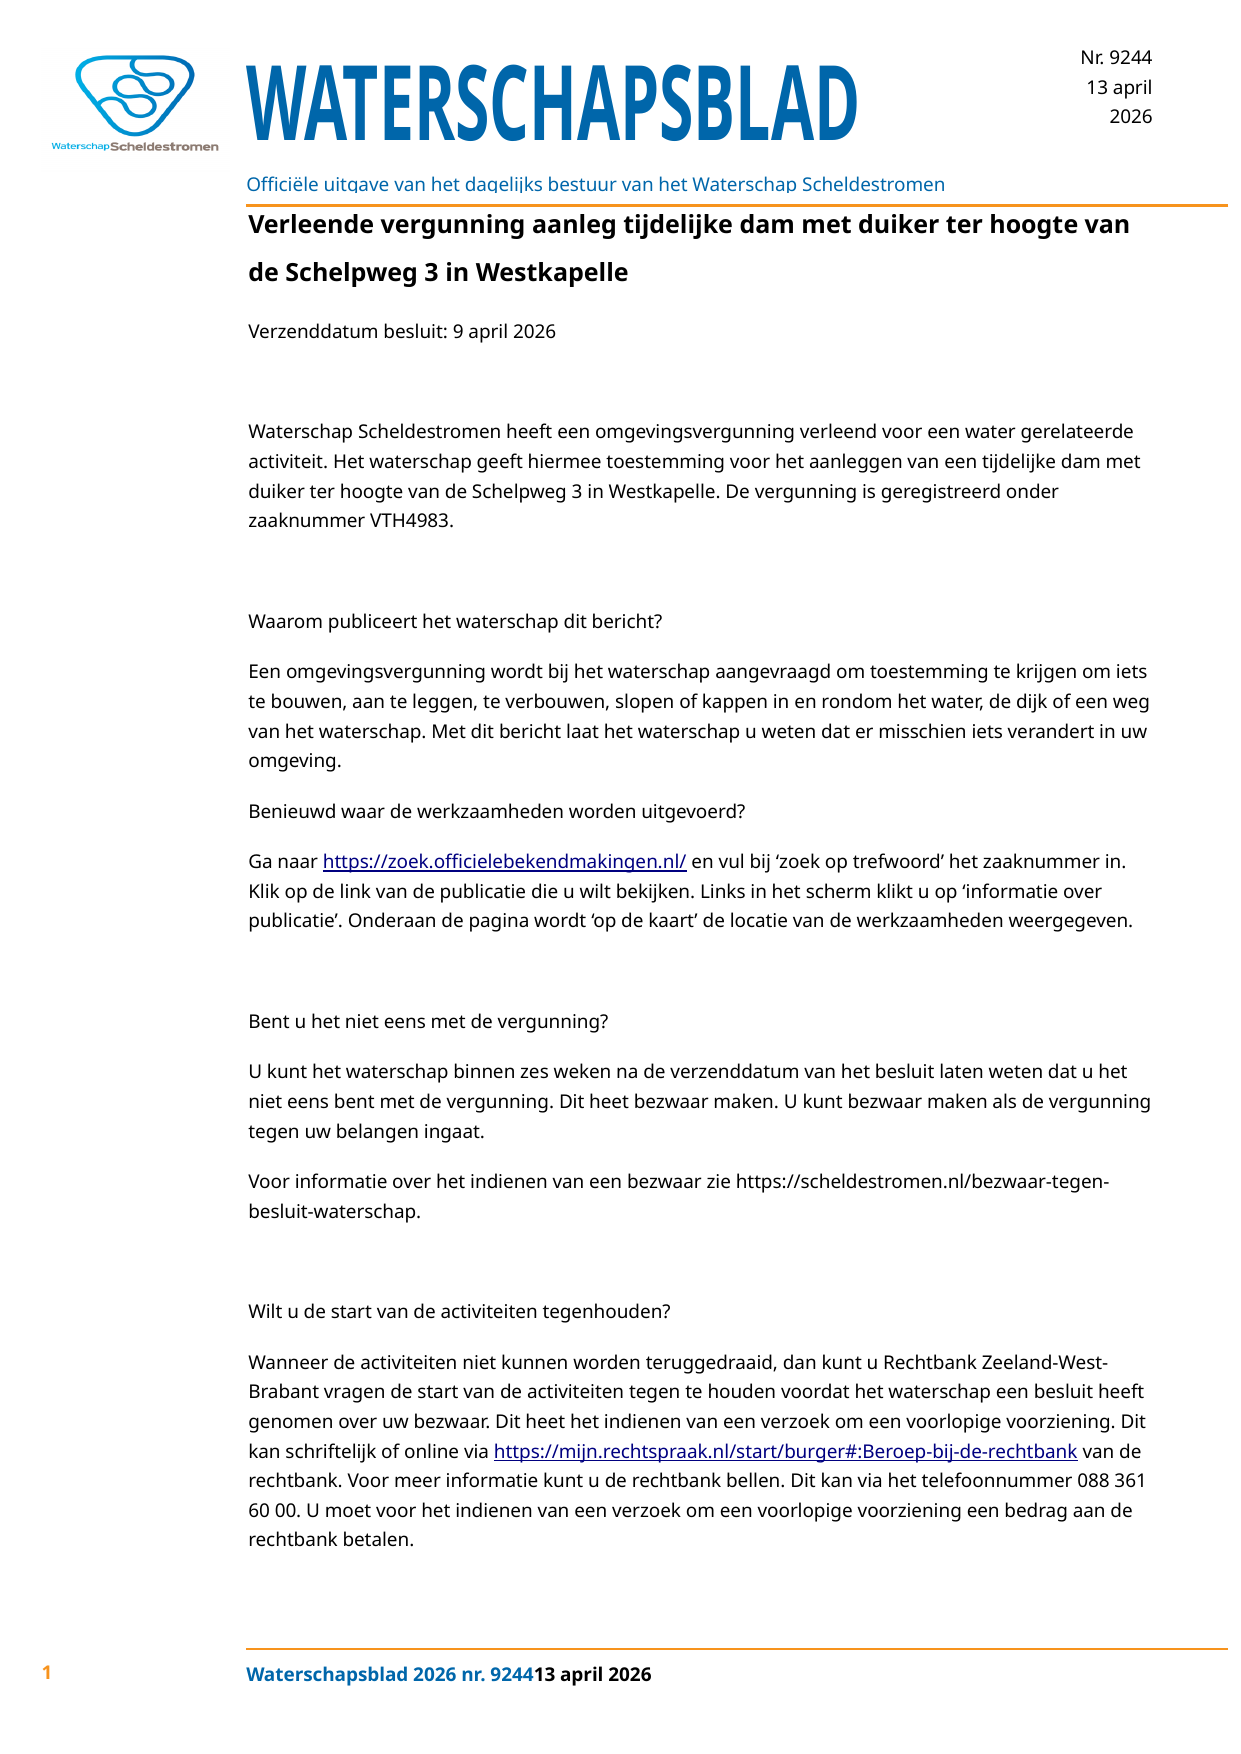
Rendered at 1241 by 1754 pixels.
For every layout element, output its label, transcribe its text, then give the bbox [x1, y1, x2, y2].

text Een omgevingsvergunning wordt bij het waterschap aangevraagd om toestemming te krijgen om iets te bouwen, aan te leggen, te verbouwen, slopen of kappen in en rondom het water, de dijk of een weg van het waterschap. Met dit bericht laat het waterschap u weten dat er misschien iets verandert in uw omgeving. [248, 659, 1152, 773]
text Wanneer de activiteiten niet kunnen worden teruggedraaid, dan kunt u Rechtbank Zeeland-West-Brabant vragen de start van de activiteiten tegen te houden voordat het waterschap een besluit heeft genomen over uw bezwaar. Dit heet het indienen van een verzoek om een voorlopige voorziening. Dit kan schriftelijk of online via https://mijn.rechtspraak.nl/start/burger#:Beroep-bij-de-rechtbank van de rechtbank. Voor meer informatie kunt u de rechtbank bellen. Dit kan via het telefoonnummer 088 361 60 00. U moet voor het indienen van een verzoek om een voorlopige voorziening een bedrag aan de rechtbank betalen. [248, 1349, 1152, 1552]
text Waterschap Scheldestromen heeft een omgevingsvergunning verleend voor een water gerelateerde activiteit. Het waterschap geeft hiermee toestemming voor het aanleggen van een tijdelijke dam met duiker ter hoogte van de Schelpweg 3 in Westkapelle. De vergunning is geregistreerd onder zaaknummer VTH4983. [248, 419, 1152, 533]
text U kunt het waterschap binnen zes weken na de verzenddatum van het besluit laten weten dat u het niet eens bent met de vergunning. Dit heet bezwaar maken. U kunt bezwaar maken als de vergunning tegen uw belangen ingaat. [248, 1059, 1152, 1144]
text Bent u het niet eens met de vergunning? [248, 1008, 1152, 1034]
picture [41, 47, 231, 172]
text Verleende vergunning aanleg tijdelijke dam met duiker ter hoogte van de Schelpweg 3 in Westkapelle [248, 207, 1152, 288]
text Verzenddatum besluit: 9 april 2026 [248, 318, 1152, 344]
text Voor informatie over het indienen van een bezwaar zie https://scheldestromen.nl/bezwaar-tegen-besluit-waterschap. [248, 1168, 1152, 1224]
text Wilt u de start van de activiteiten tegenhouden? [248, 1299, 1152, 1324]
text Waarom publiceert het waterschap dit bericht? [248, 608, 1152, 634]
text Benieuwd waar de werkzaamheden worden uitgevoerd? [248, 798, 1152, 824]
text Ga naar https://zoek.officielebekendmakingen.nl/ en vul bij ‘zoek op trefwoord’ het zaaknummer in. Klik op de link van de publicatie die u wilt bekijken. Links in het scherm klikt u op ‘informatie over publicatie’. Onderaan de pagina wordt ‘op de kaart’ de locatie van de werkzaamheden weergegeven. [248, 848, 1152, 933]
